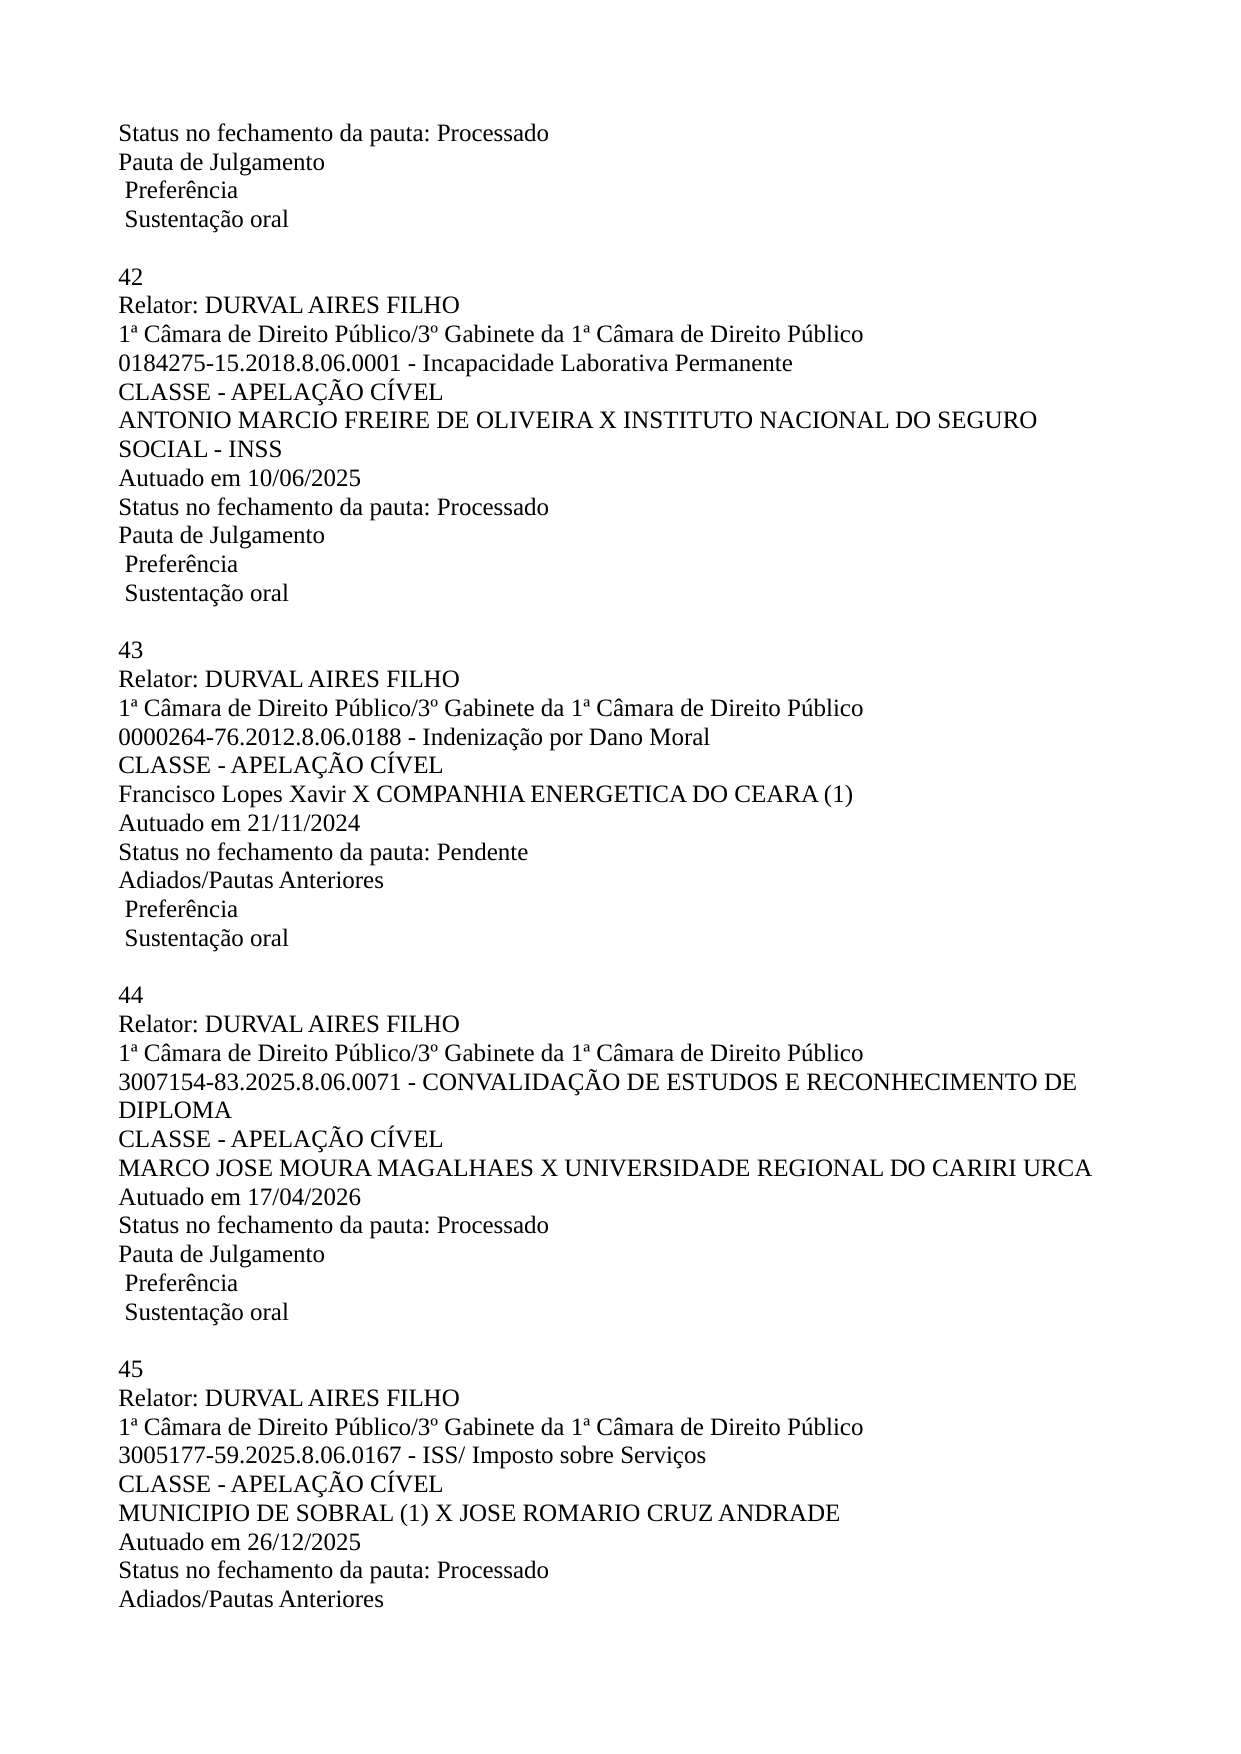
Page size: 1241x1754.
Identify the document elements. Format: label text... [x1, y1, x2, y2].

text Status no fechamento da pauta: Processado Pauta de Julgamento Preferência Sustentação oral 42 Relator: DURVAL AIRES FILHO 1ª Câmara de Direito Público/3º Gabinete da 1ª Câmara de Direito Público 0184275-15.2018.8.06.0001 - Incapacidade Laborativa Permanente CLASSE - APELAÇÃO CÍVEL ANTONIO MARCIO FREIRE DE OLIVEIRA X INSTITUTO NACIONAL DO SEGURO SOCIAL - INSS Autuado em 10/06/2025 Status no fechamento da pauta: Processado Pauta de Julgamento Preferência Sustentação oral 43 Relator: DURVAL AIRES FILHO 1ª Câmara de Direito Público/3º Gabinete da 1ª Câmara de Direito Público 0000264-76.2012.8.06.0188 - Indenização por Dano Moral CLASSE - APELAÇÃO CÍVEL Francisco Lopes Xavir X COMPANHIA ENERGETICA DO CEARA (1) Autuado em 21/11/2024 Status no fechamento da pauta: Pendente Adiados/Pautas Anteriores Preferência Sustentação oral 44 Relator: DURVAL AIRES FILHO 1ª Câmara de Direito Público/3º Gabinete da 1ª Câmara de Direito Público 3007154-83.2025.8.06.0071 - CONVALIDAÇÃO DE ESTUDOS E RECONHECIMENTO DE DIPLOMA CLASSE - APELAÇÃO CÍVEL MARCO JOSE MOURA MAGALHAES X UNIVERSIDADE REGIONAL DO CARIRI URCA Autuado em 17/04/2026 Status no fechamento da pauta: Processado Pauta de Julgamento Preferência Sustentação oral 45 Relator: DURVAL AIRES FILHO 1ª Câmara de Direito Público/3º Gabinete da 1ª Câmara de Direito Público 3005177-59.2025.8.06.0167 - ISS/ Imposto sobre Serviços CLASSE - APELAÇÃO CÍVEL MUNICIPIO DE SOBRAL (1) X JOSE ROMARIO CRUZ ANDRADE Autuado em 26/12/2025 Status no fechamento da pauta: Processado Adiados/Pautas Anteriores [118, 118, 1122, 1613]
